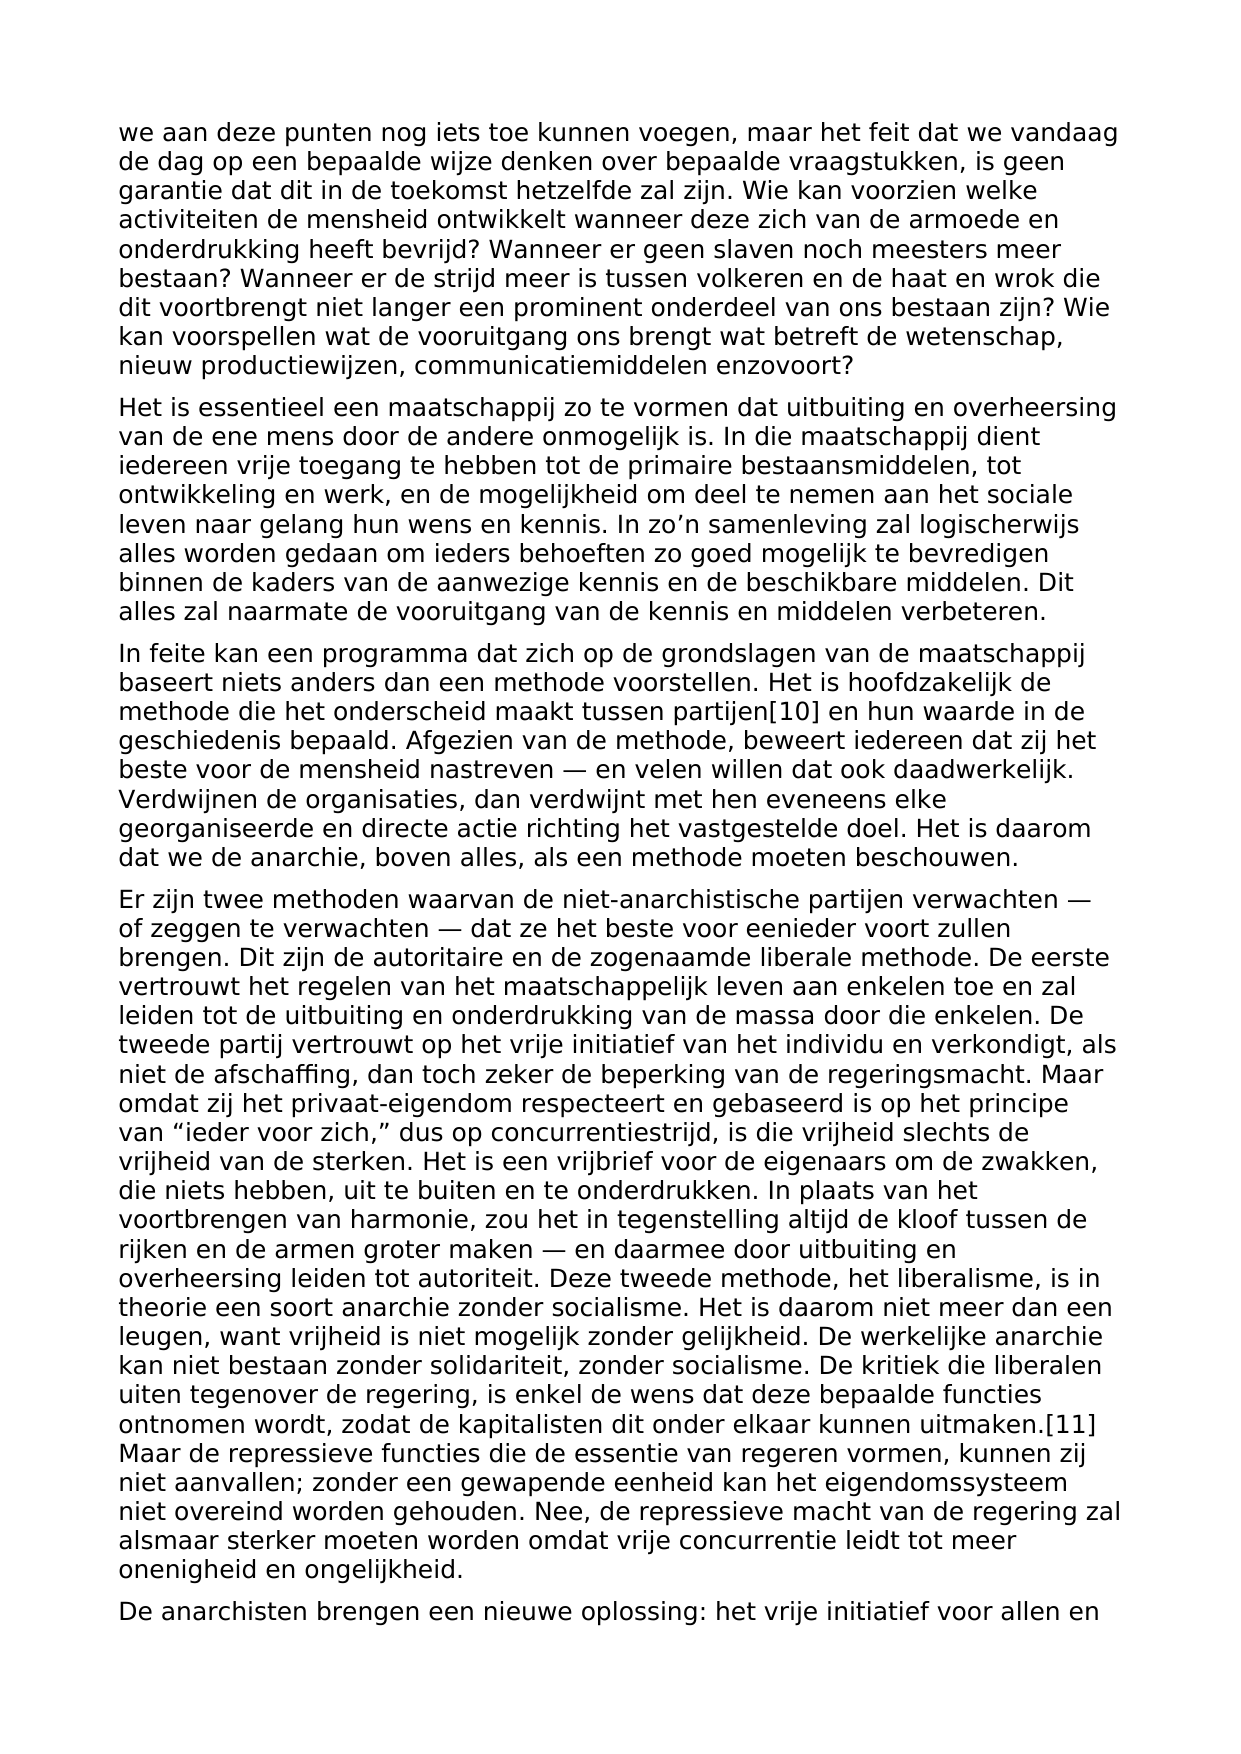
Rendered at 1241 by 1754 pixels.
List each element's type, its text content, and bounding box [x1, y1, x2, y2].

text Het is essentieel een maatschappij zo te vormen dat uitbuiting en overheersing van de ene mens door de andere onmogelijk is. In die maatschappij dient iedereen vrije toegang te hebben tot de primaire bestaansmiddelen, tot ontwikkeling en werk, en de mogelijkheid om deel te nemen aan het sociale leven naar gelang hun wens en kennis. In zo’n samenleving zal logischerwijs alles worden gedaan om ieders behoeften zo goed mogelijk te bevredigen binnen de kaders van de aanwezige kennis en de beschikbare middelen. Dit alles zal naarmate de vooruitgang van de kennis en middelen verbeteren. [118, 393, 1122, 626]
text In feite kan een programma dat zich op de grondslagen van de maatschappij baseert niets anders dan een methode voorstellen. Het is hoofdzakelijk de methode die het onderscheid maakt tussen partijen[10] en hun waarde in de geschiedenis bepaald. Afgezien van de methode, beweert iedereen dat zij het beste voor de mensheid nastreven — en velen willen dat ook daadwerkelijk. Verdwijnen de organisaties, dan verdwijnt met hen eveneens elke georganiseerde en directe actie richting het vastgestelde doel. Het is daarom dat we de anarchie, boven alles, als een methode moeten beschouwen. [118, 639, 1122, 872]
text Er zijn twee methoden waarvan de niet-anarchistische partijen verwachten — of zeggen te verwachten — dat ze het beste voor eenieder voort zullen brengen. Dit zijn de autoritaire en de zogenaamde liberale methode. De eerste vertrouwt het regelen van het maatschappelijk leven aan enkelen toe en zal leiden tot de uitbuiting en onderdrukking van de massa door die enkelen. De tweede partij vertrouwt op het vrije initiatief van het individu en verkondigt, als niet de afschaffing, dan toch zeker de beperking van de regeringsmacht. Maar omdat zij het privaat-eigendom respecteert en gebaseerd is op het principe van “ieder voor zich,” dus op concurrentiestrijd, is die vrijheid slechts de vrijheid van de sterken. Het is een vrijbrief voor de eigenaars om de zwakken, die niets hebben, uit te buiten en te onderdrukken. In plaats van het voortbrengen van harmonie, zou het in tegenstelling altijd de kloof tussen de rijken en de armen groter maken — en daarmee door uitbuiting en overheersing leiden tot autoriteit. Deze tweede methode, het liberalisme, is in theorie een soort anarchie zonder socialisme. Het is daarom niet meer dan een leugen, want vrijheid is niet mogelijk zonder gelijkheid. De werkelijke anarchie kan niet bestaan zonder solidariteit, zonder socialisme. De kritiek die liberalen uiten tegenover de regering, is enkel de wens dat deze bepaalde functies ontnomen wordt, zodat de kapitalisten dit onder elkaar kunnen uitmaken.[11] Maar de repressieve functies die de essentie van regeren vormen, kunnen zij niet aanvallen; zonder een gewapende eenheid kan het eigendomssysteem niet overeind worden gehouden. Nee, de repressieve macht van de regering zal alsmaar sterker moeten worden omdat vrije concurrentie leidt tot meer onenigheid en ongelijkheid. [118, 885, 1122, 1585]
text De anarchisten brengen een nieuwe oplossing: het vrije initiatief voor allen en [118, 1597, 1122, 1626]
text we aan deze punten nog iets toe kunnen voegen, maar het feit dat we vandaag de dag op een bepaalde wijze denken over bepaalde vraagstukken, is geen garantie dat dit in de toekomst hetzelfde zal zijn. Wie kan voorzien welke activiteiten de mensheid ontwikkelt wanneer deze zich van de armoede en onderdrukking heeft bevrijd? Wanneer er geen slaven noch meesters meer bestaan? Wanneer er de strijd meer is tussen volkeren en de haat en wrok die dit voortbrengt niet langer een prominent onderdeel van ons bestaan zijn? Wie kan voorspellen wat de vooruitgang ons brengt wat betreft de wetenschap, nieuw productiewijzen, communicatiemiddelen enzovoort? [118, 118, 1122, 381]
